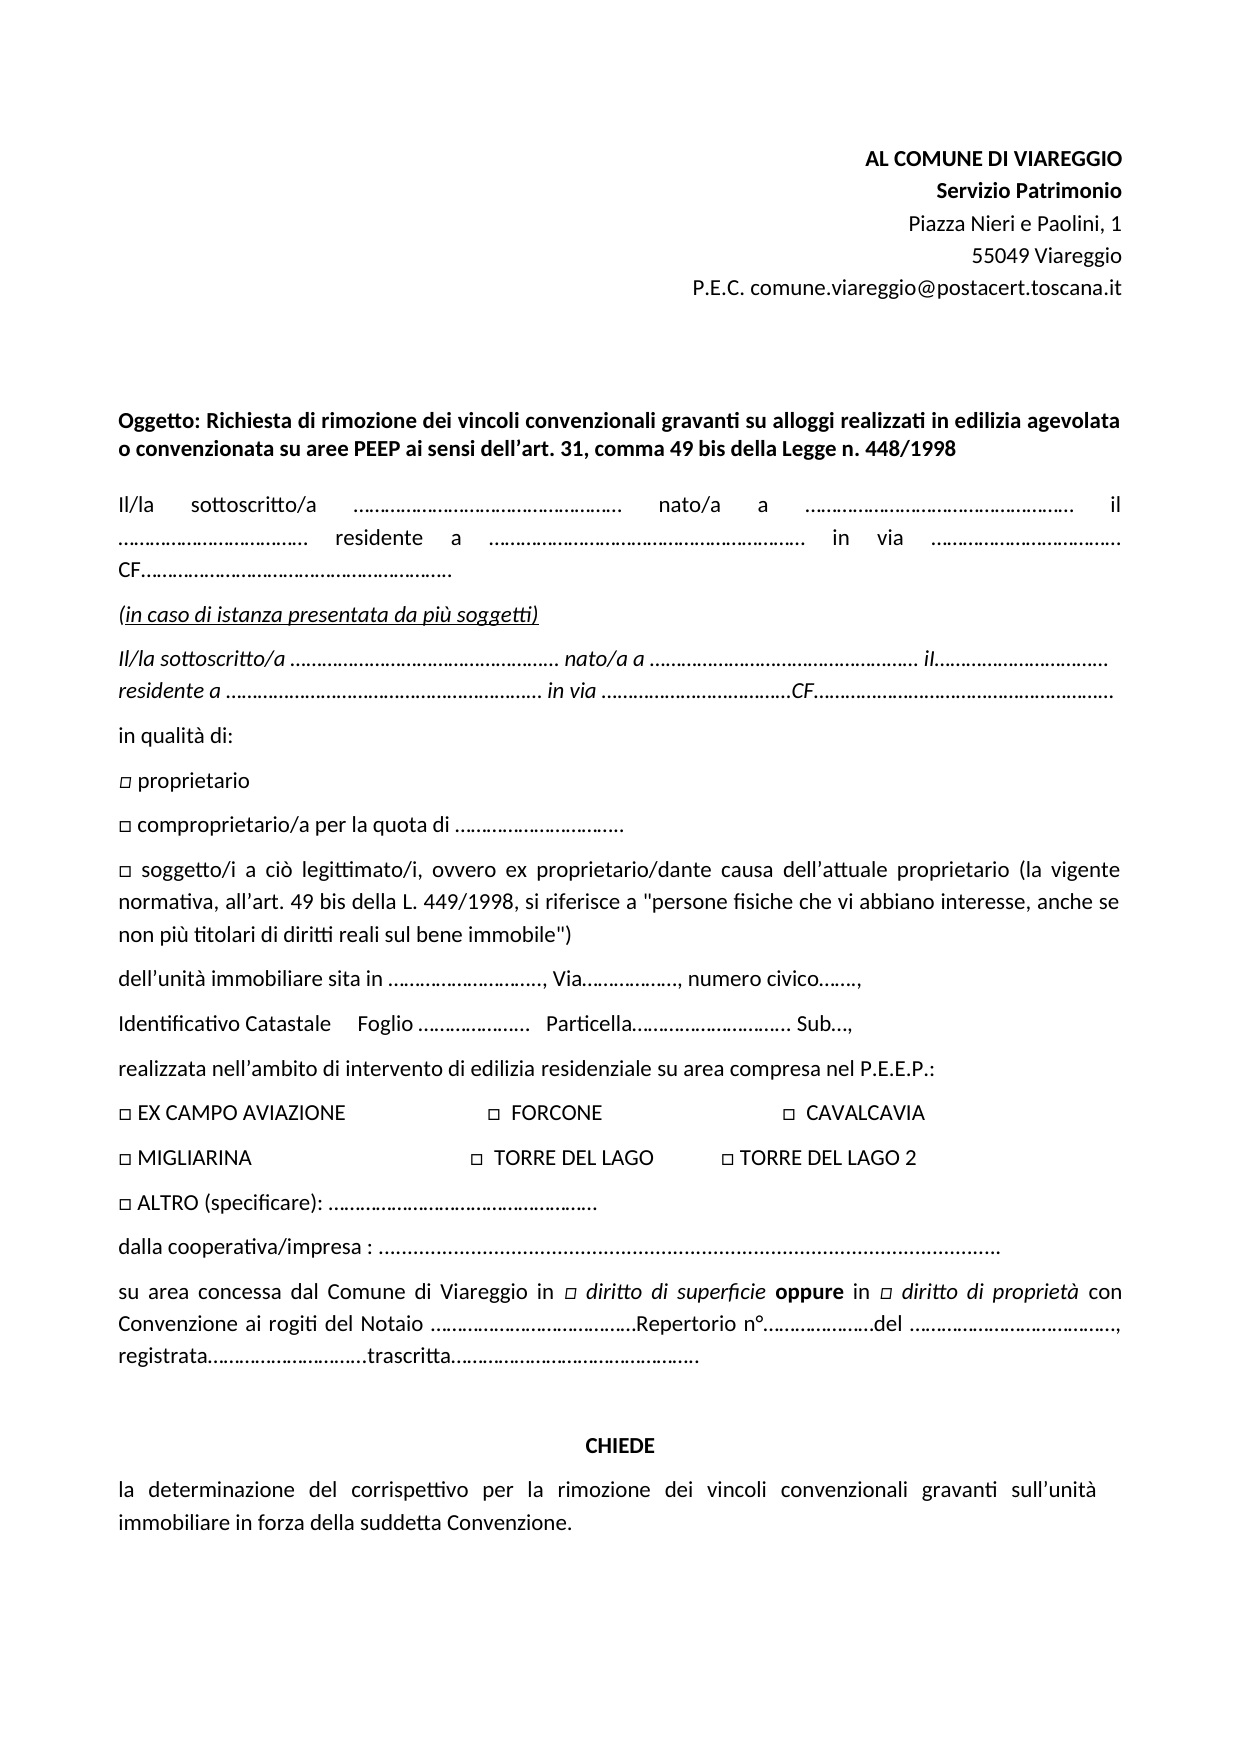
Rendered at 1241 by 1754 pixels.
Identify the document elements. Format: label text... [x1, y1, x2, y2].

text □ proprietario [118, 766, 1122, 794]
text Il/la sottoscritto/a …………………………………………… nato/a a …………………………………………… il ……………………………… residente a …………………………………………………… in via ………………………………CF………………………………………………….. [118, 491, 1122, 583]
text AL COMUNE DI VIAREGGIO [118, 144, 1122, 172]
text la determinazione del corrispettivo per la rimozione dei vincoli convenzionali gravanti sull’unità immobiliare in forza della suddetta Convenzione. [118, 1476, 1098, 1536]
text Il/la sottoscritto/a …………………………………………… nato/a a …………………………………………… iI…………………………… residente a …………………………………………………… in via ………………………………CF………………………………………………… [118, 644, 1122, 704]
text (in caso di istanza presentata da più soggetti) [118, 600, 1122, 628]
text dell’unità immobiliare sita in ……………………….., Via………………, numero civico……., [118, 964, 1122, 992]
text Piazza Nieri e Paolini, 1 [118, 209, 1122, 237]
text in qualità di: [118, 721, 1122, 749]
text Identificativo Catastale Foglio ………………... Particella………………………... Sub…, [118, 1009, 1122, 1037]
text 55049 Viareggio [118, 241, 1122, 269]
text □ ALTRO (specificare): …………………………………………… [118, 1188, 1122, 1216]
text realizzata nell’ambito di intervento di edilizia residenziale su area compresa nel P.E.E.P.: [118, 1054, 1122, 1082]
text Oggetto: Richiesta di rimozione dei vincoli convenzionali gravanti su alloggi realizzati in edilizia agevolata o convenzionata su aree PEEP ai sensi dell’art. 31, comma 49 bis della Legge n. 448/1998 [118, 407, 1122, 463]
text P.E.C. comune.viareggio@postacert.toscana.it [118, 273, 1122, 301]
text □ EX CAMPO AVIAZIONE □ FORCONE □ CAVALCAVIA [118, 1098, 1122, 1126]
text dalla cooperativa/impresa : ............................................................................................................ [118, 1232, 1122, 1261]
text Servizio Patrimonio [118, 177, 1122, 204]
text su area concessa dal Comune di Viareggio in □ diritto di superficie oppure in □ diritto di proprietà con Convenzione ai rogiti del Notaio …………………………………Repertorio n°…………………del …………………………………, registrata………………………...trascritta……………………………………….. [118, 1277, 1122, 1369]
text □ MIGLIARINA □ TORRE DEL LAGO □ TORRE DEL LAGO 2 [118, 1143, 1122, 1171]
text □ comproprietario/a per la quota di ………………………….. [118, 811, 1122, 839]
text CHIEDE [118, 1431, 1122, 1459]
text □ soggetto/i a ciò legittimato/i, ovvero ex proprietario/dante causa dell’attuale proprietario (la vigente normativa, all’art. 49 bis della L. 449/1998, si riferisce a "persone fisiche che vi abbiano interesse, anche se non più titolari di diritti reali sul bene immobile") [118, 855, 1122, 948]
